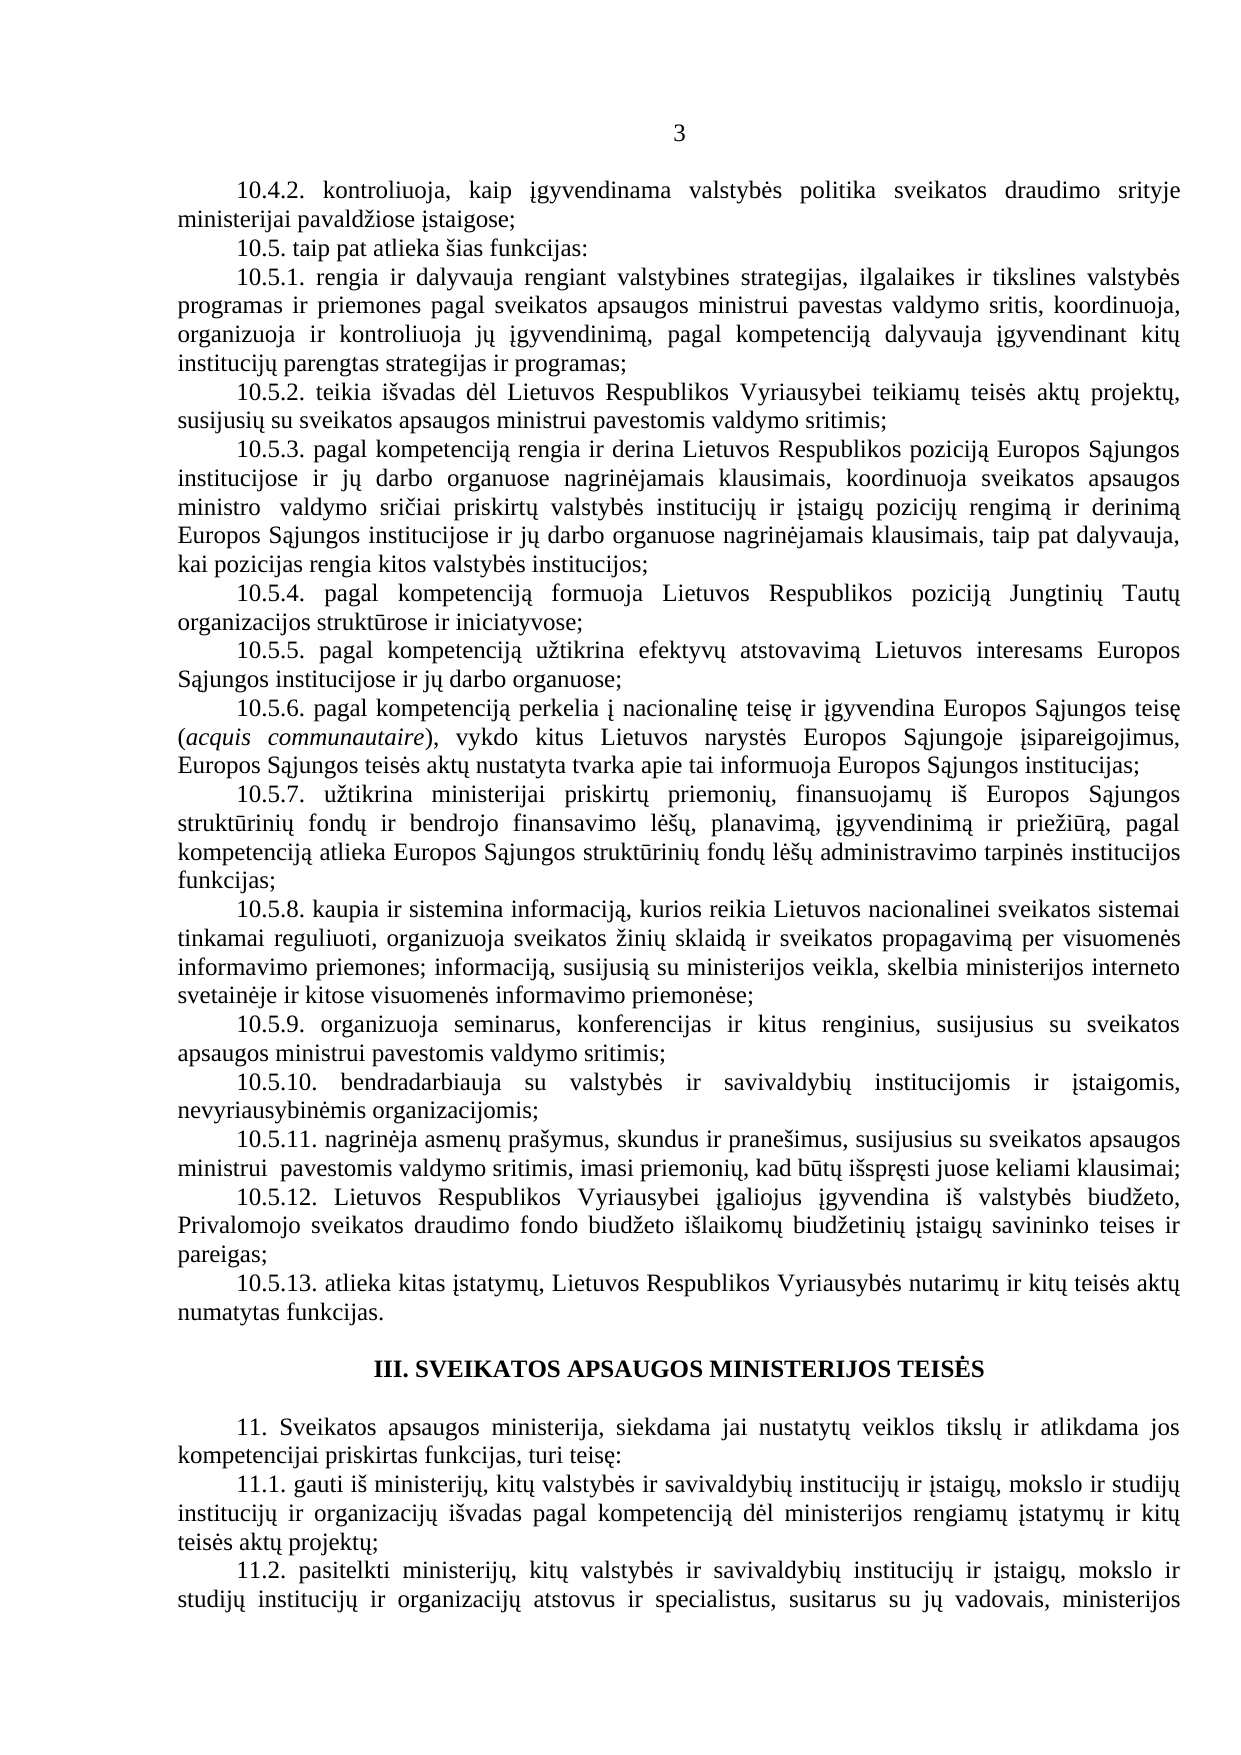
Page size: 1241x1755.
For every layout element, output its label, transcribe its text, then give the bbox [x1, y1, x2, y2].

text 11.1. gauti iš ministerijų, kitų valstybės ir savivaldybių institucijų ir įstaigų, mokslo ir studijų institucijų ir organizacijų išvadas pagal kompetenciją dėl ministerijos rengiamų įstatymų ir kitų teisės aktų projektų; [177, 1469, 1181, 1556]
text 10.5.13. atlieka kitas įstatymų, Lietuvos Respublikos Vyriausybės nutarimų ir kitų teisės aktų numatytas funkcijas. [177, 1268, 1181, 1326]
text 10.5.9. organizuoja seminarus, konferencijas ir kitus renginius, susijusius su sveikatos apsaugos ministrui pavestomis valdymo sritimis; [177, 1009, 1181, 1067]
text 10.4.2. kontroliuoja, kaip įgyvendinama valstybės politika sveikatos draudimo srityje ministerijai pavaldžiose įstaigose; [177, 176, 1181, 233]
text 10.5.12. Lietuvos Respublikos Vyriausybei įgaliojus įgyvendina iš valstybės biudžeto, Privalomojo sveikatos draudimo fondo biudžeto išlaikomų biudžetinių įstaigų savininko teises ir pareigas; [177, 1182, 1181, 1268]
text III. SVEIKATOS APSAUGOS MINISTERIJOS TEISĖS [177, 1354, 1181, 1383]
text 11. Sveikatos apsaugos ministerija, siekdama jai nustatytų veiklos tikslų ir atlikdama jos kompetencijai priskirtas funkcijas, turi teisę: [177, 1412, 1181, 1469]
text 11.2. pasitelkti ministerijų, kitų valstybės ir savivaldybių institucijų ir įstaigų, mokslo ir studijų institucijų ir organizacijų atstovus ir specialistus, susitarus su jų vadovais, ministerijos [177, 1556, 1181, 1613]
text 10.5.7. užtikrina ministerijai priskirtų priemonių, finansuojamų iš Europos Sąjungos struktūrinių fondų ir bendrojo finansavimo lėšų, planavimą, įgyvendinimą ir priežiūrą, pagal kompetenciją atlieka Europos Sąjungos struktūrinių fondų lėšų administravimo tarpinės institucijos funkcijas; [177, 779, 1181, 894]
text 10.5.3. pagal kompetenciją rengia ir derina Lietuvos Respublikos poziciją Europos Sąjungos institucijose ir jų darbo organuose nagrinėjamais klausimais, koordinuoja sveikatos apsaugos ministro valdymo sričiai priskirtų valstybės institucijų ir įstaigų pozicijų rengimą ir derinimą Europos Sąjungos institucijose ir jų darbo organuose nagrinėjamais klausimais, taip pat dalyvauja, kai pozicijas rengia kitos valstybės institucijos; [177, 434, 1181, 578]
text 10.5.5. pagal kompetenciją užtikrina efektyvų atstovavimą Lietuvos interesams Europos Sąjungos institucijose ir jų darbo organuose; [177, 636, 1181, 693]
text 10.5. taip pat atlieka šias funkcijas: [177, 233, 1181, 262]
text 10.5.11. nagrinėja asmenų prašymus, skundus ir pranešimus, susijusius su sveikatos apsaugos ministrui pavestomis valdymo sritimis, imasi priemonių, kad būtų išspręsti juose keliami klausimai; [177, 1124, 1181, 1182]
text 10.5.8. kaupia ir sistemina informaciją, kurios reikia Lietuvos nacionalinei sveikatos sistemai tinkamai reguliuoti, organizuoja sveikatos žinių sklaidą ir sveikatos propagavimą per visuomenės informavimo priemones; informaciją, susijusią su ministerijos veikla, skelbia ministerijos interneto svetainėje ir kitose visuomenės informavimo priemonėse; [177, 894, 1181, 1009]
text 10.5.6. pagal kompetenciją perkelia į nacionalinę teisę ir įgyvendina Europos Sąjungos teisę (acquis communautaire), vykdo kitus Lietuvos narystės Europos Sąjungoje įsipareigojimus, Europos Sąjungos teisės aktų nustatyta tvarka apie tai informuoja Europos Sąjungos institucijas; [177, 693, 1181, 779]
text 10.5.2. teikia išvadas dėl Lietuvos Respublikos Vyriausybei teikiamų teisės aktų projektų, susijusių su sveikatos apsaugos ministrui pavestomis valdymo sritimis; [177, 377, 1181, 434]
text 10.5.4. pagal kompetenciją formuoja Lietuvos Respublikos poziciją Jungtinių Tautų organizacijos struktūrose ir iniciatyvose; [177, 578, 1181, 636]
text 10.5.10. bendradarbiauja su valstybės ir savivaldybių institucijomis ir įstaigomis, nevyriausybinėmis organizacijomis; [177, 1067, 1181, 1124]
text 10.5.1. rengia ir dalyvauja rengiant valstybines strategijas, ilgalaikes ir tikslines valstybės programas ir priemones pagal sveikatos apsaugos ministrui pavestas valdymo sritis, koordinuoja, organizuoja ir kontroliuoja jų įgyvendinimą, pagal kompetenciją dalyvauja įgyvendinant kitų institucijų parengtas strategijas ir programas; [177, 262, 1181, 377]
